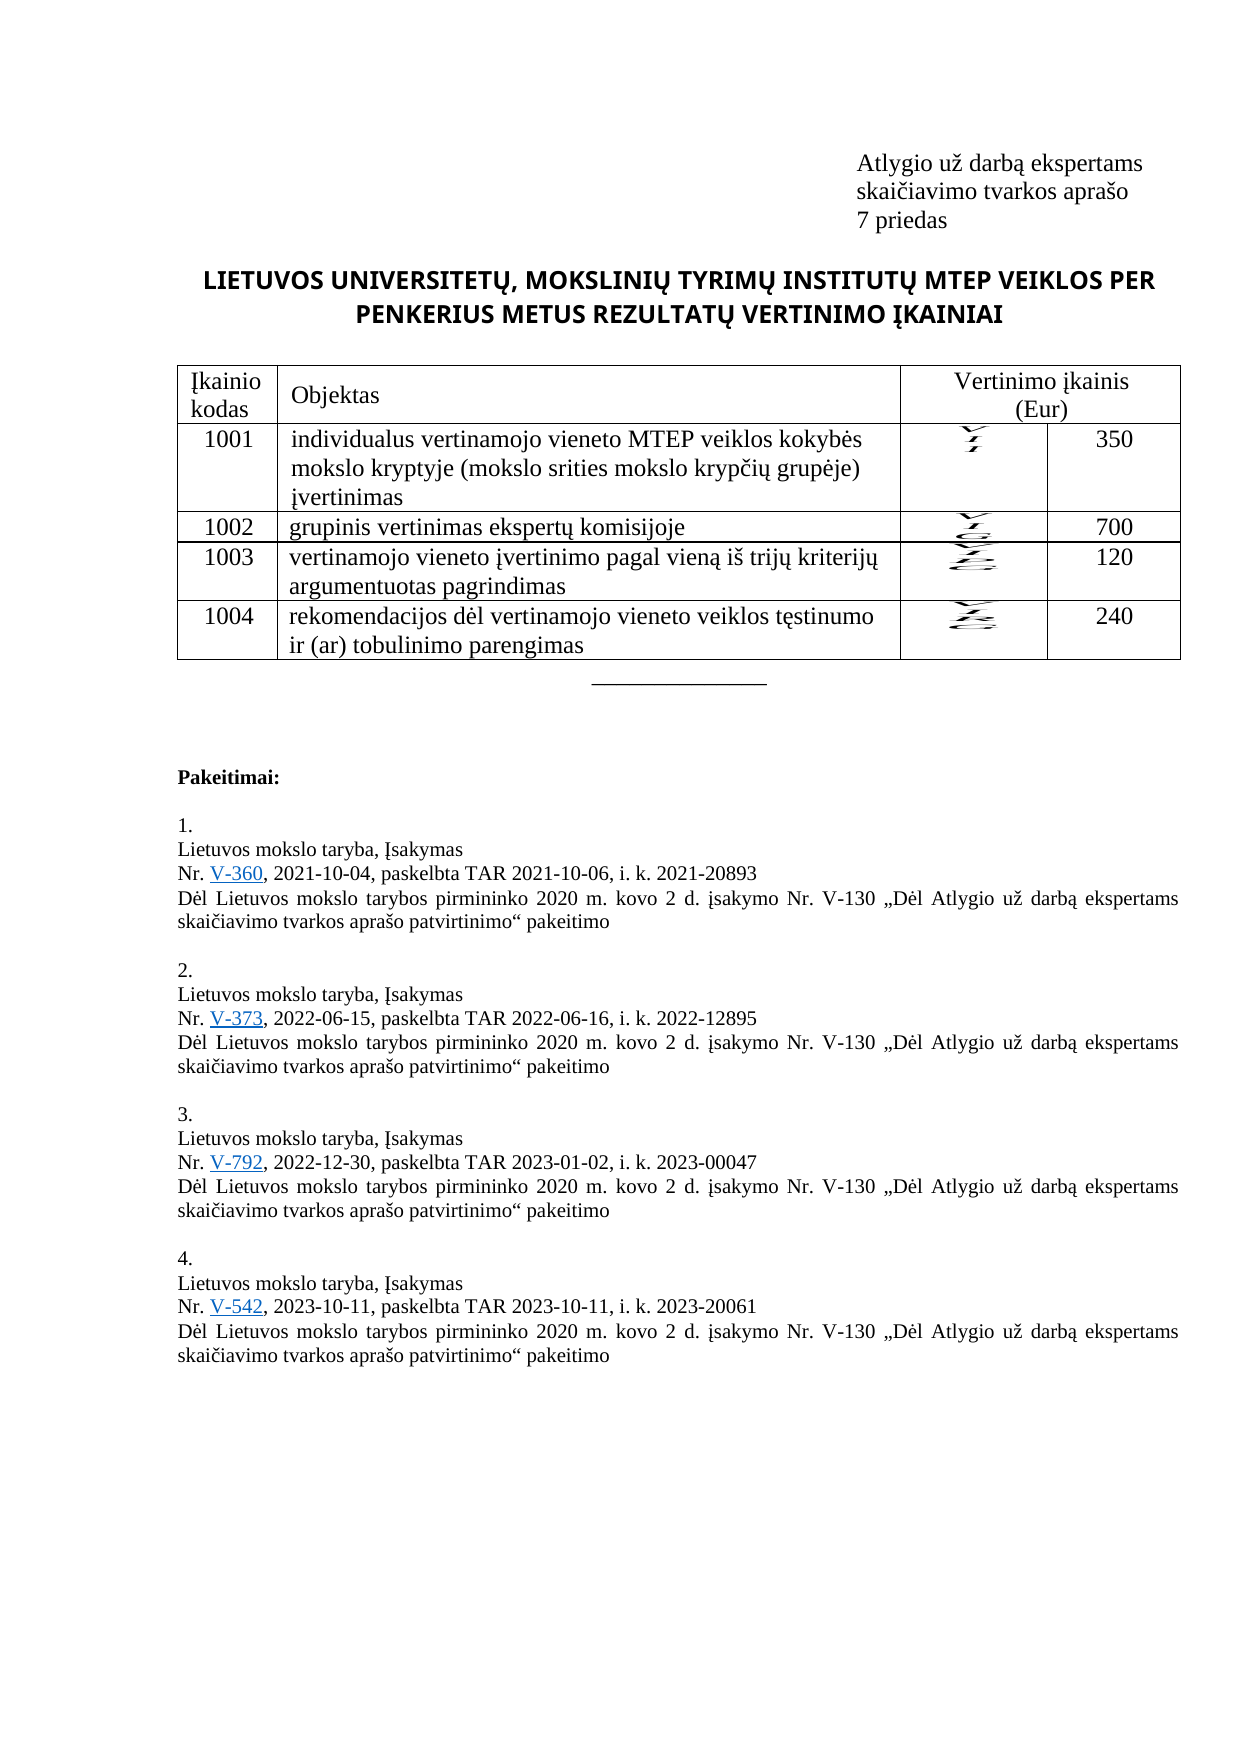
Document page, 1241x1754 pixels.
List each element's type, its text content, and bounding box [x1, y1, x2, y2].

text skaičiavimo tvarkos aprašo [177, 176, 1181, 205]
table_cell 1003 [178, 543, 277, 600]
text 4. [177, 1246, 1181, 1270]
text Pakeitimai: [177, 765, 1181, 789]
text 1. [177, 813, 1181, 837]
text Lietuvos mokslo taryba, Įsakymas [177, 837, 1181, 861]
text Lietuvos mokslo taryba, Įsakymas [177, 1126, 1181, 1150]
table_cell [901, 543, 1047, 600]
text Dėl Lietuvos mokslo tarybos pirmininko 2020 m. kovo 2 d. įsakymo Nr. V-130 „Dėl Atlygio už darbą ekspertams skaičiavimo tvarkos aprašo patvirtinimo“ pakeitimo [177, 1030, 1181, 1078]
text ______________ [177, 660, 1181, 688]
text Atlygio už darbą ekspertams [177, 148, 1181, 176]
table_cell 240 [1048, 601, 1180, 658]
table_cell 1002 [178, 512, 277, 541]
table_cell vertinamojo vieneto įvertinimo pagal vieną iš trijų kriterijų argumentuotas pagrindimas [278, 543, 900, 600]
table_cell 1001 [178, 424, 277, 511]
table_cell [901, 512, 1047, 541]
text Dėl Lietuvos mokslo tarybos pirmininko 2020 m. kovo 2 d. įsakymo Nr. V-130 „Dėl Atlygio už darbą ekspertams skaičiavimo tvarkos aprašo patvirtinimo“ pakeitimo [177, 885, 1181, 933]
text Nr. V-373, 2022-06-15, paskelbta TAR 2022-06-16, i. k. 2022-12895 [177, 1006, 1181, 1030]
table_cell grupinis vertinimas ekspertų komisijoje [278, 512, 900, 541]
text Lietuvos universitetų, mokslinių tyrimų institutų MTEP veiklos per penkerius metus rezultatų vertinimo įkainiai [177, 263, 1181, 331]
table_cell rekomendacijos dėl vertinamojo vieneto veiklos tęstinumo ir (ar) tobulinimo parengimas [278, 601, 900, 658]
table_cell individualus vertinamojo vieneto MTEP veiklos kokybės mokslo kryptyje (mokslo srities mokslo krypčių grupėje) įvertinimas [278, 424, 900, 511]
text Lietuvos mokslo taryba, Įsakymas [177, 982, 1181, 1006]
text Dėl Lietuvos mokslo tarybos pirmininko 2020 m. kovo 2 d. įsakymo Nr. V-130 „Dėl Atlygio už darbą ekspertams skaičiavimo tvarkos aprašo patvirtinimo“ pakeitimo [177, 1318, 1181, 1367]
text 2. [177, 958, 1181, 982]
text Nr. V-542, 2023-10-11, paskelbta TAR 2023-10-11, i. k. 2023-20061 [177, 1294, 1181, 1318]
text 7 priedas [177, 205, 1181, 234]
text Lietuvos mokslo taryba, Įsakymas [177, 1270, 1181, 1294]
table_header Objektas [278, 366, 900, 423]
table_header Vertinimo įkainis (Eur) [901, 366, 1180, 423]
table_cell 1004 [178, 601, 277, 658]
table_cell [901, 601, 1047, 658]
text 3. [177, 1102, 1181, 1126]
table_cell 350 [1048, 424, 1180, 511]
text Nr. V-360, 2021-10-04, paskelbta TAR 2021-10-06, i. k. 2021-20893 [177, 861, 1181, 885]
table_cell 120 [1048, 543, 1180, 600]
text Dėl Lietuvos mokslo tarybos pirmininko 2020 m. kovo 2 d. įsakymo Nr. V-130 „Dėl Atlygio už darbą ekspertams skaičiavimo tvarkos aprašo patvirtinimo“ pakeitimo [177, 1174, 1181, 1222]
table_header Įkainio kodas [178, 366, 277, 423]
text Nr. V-792, 2022-12-30, paskelbta TAR 2023-01-02, i. k. 2023-00047 [177, 1150, 1181, 1174]
table_cell [901, 424, 1047, 511]
table_cell 700 [1048, 512, 1180, 541]
